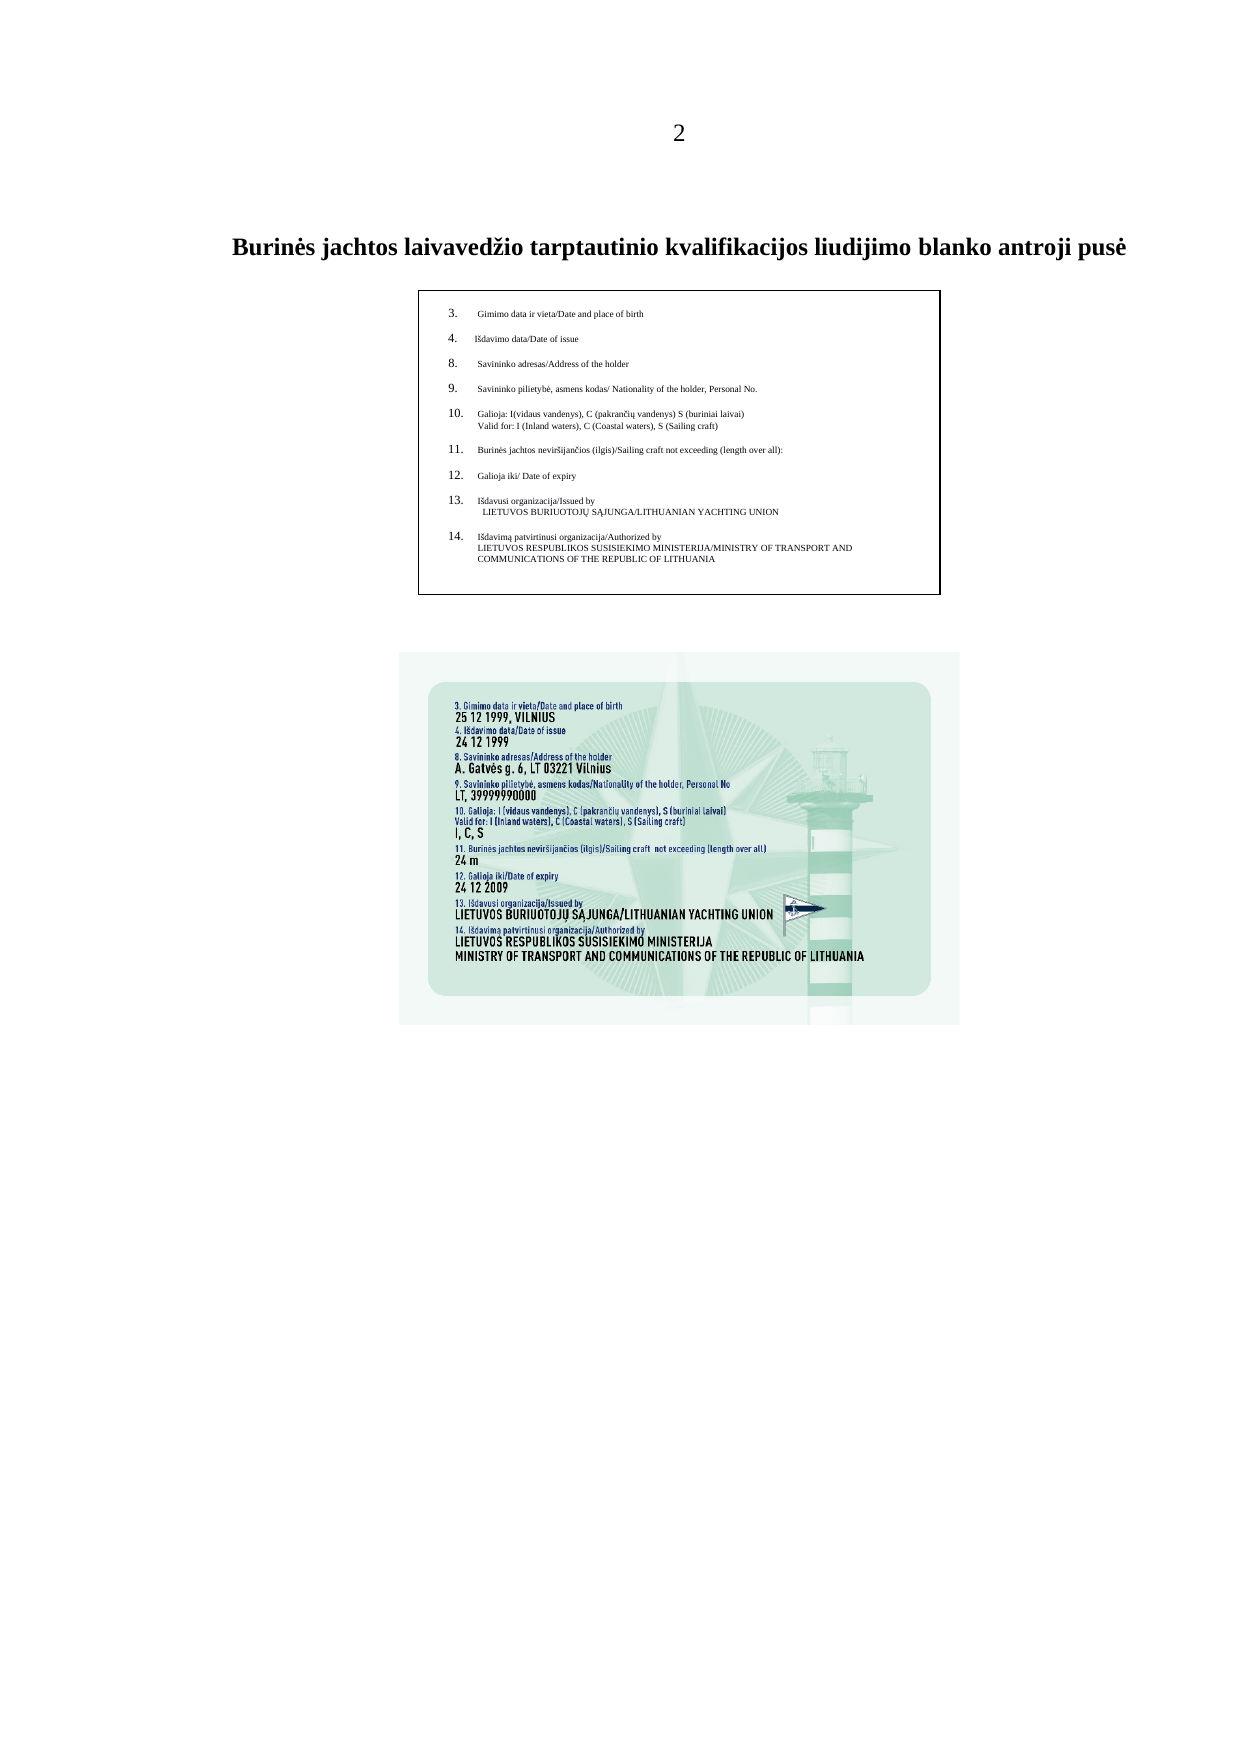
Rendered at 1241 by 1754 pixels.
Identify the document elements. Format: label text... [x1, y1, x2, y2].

text Burinės jachtos laivavedžio tarptautinio kvalifikacijos liudijimo blanko antroji pusė [177, 232, 1181, 261]
table_header 3. Gimimo data ir vieta/Date and place of birth 4. Išdavimo data/Date of issue 8. Savininko adresas/Address of the holder 9. Savininko pilietybė, asmens kodas/ Nationality of the holder, Personal No. 10. Galioja: I(vidaus vandenys), C (pakrančių vandenys) S (buriniai laivai) Valid for: I (Inland waters), C (Coastal waters), S (Sailing craft) 11. Burinės jachtos neviršijančios (ilgis)/Sailing craft not exceeding (length over all): 12. Galioja iki/ Date of expiry 13. Išdavusi organizacija/Issued by LIETUVOS BURIUOTOJŲ SĄJUNGA/LITHUANIAN YACHTING UNION 14. Išdavimą patvirtinusi organizacija/Authorized by LIETUVOS RESPUBLIKOS SUSISIEKIMO MINISTERIJA/MINISTRY OF TRANSPORT AND COMMUNICATIONS OF THE REPUBLIC OF LITHUANIA [419, 291, 939, 594]
